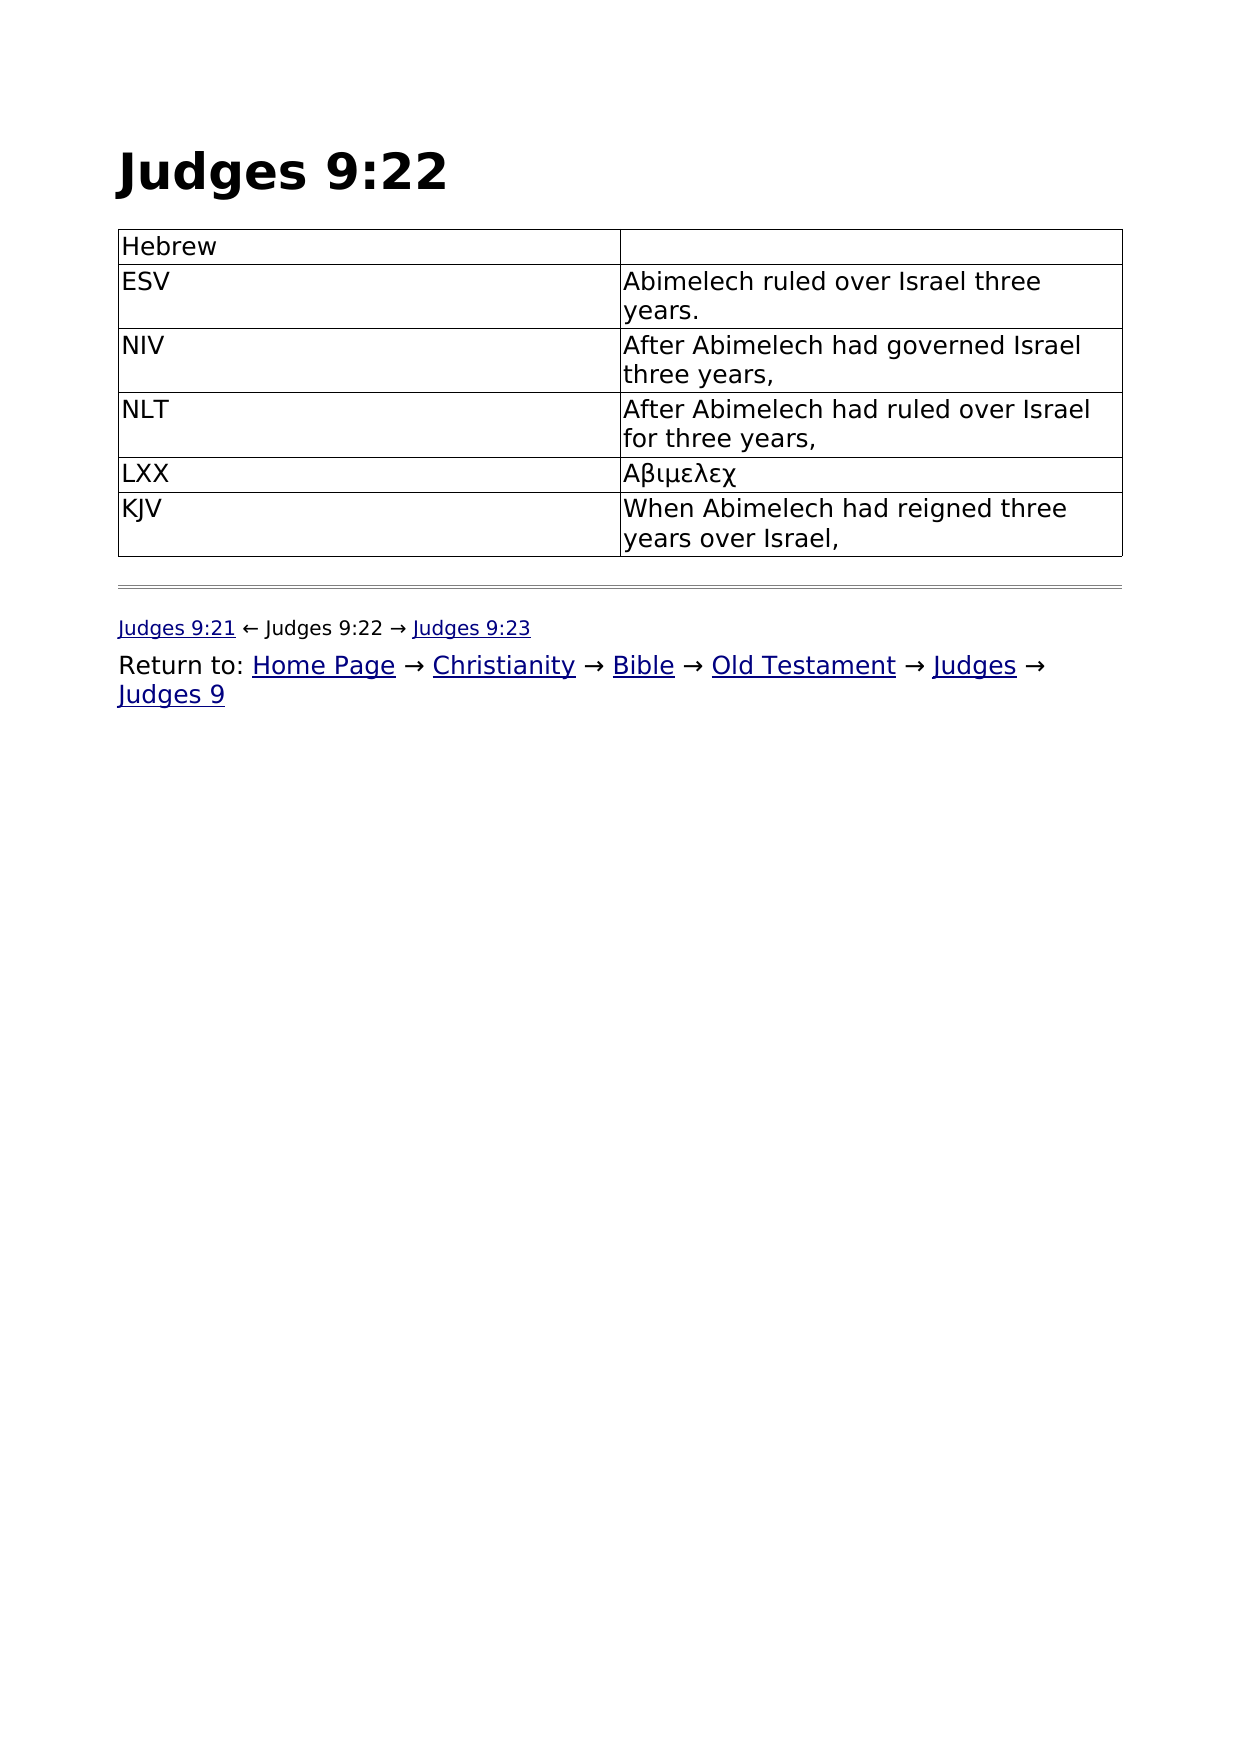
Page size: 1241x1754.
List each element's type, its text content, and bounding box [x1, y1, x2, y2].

text Judges 9:21 ← Judges 9:22 → Judges 9:23 [118, 617, 1122, 651]
table_cell ESV [119, 265, 620, 328]
text Return to: Home Page → Christianity → Bible → Old Testament → Judges → Judges 9 [118, 651, 1122, 709]
table_cell LXX [119, 458, 620, 492]
table_cell NLT [119, 393, 620, 457]
table_cell Abimelech ruled over Israel three years. [621, 265, 1122, 328]
table_cell After Abimelech had ruled over Israel for three years, [621, 393, 1122, 457]
subtitle Judges 9:22 [118, 143, 1122, 201]
table_cell Αβιμελεχ [621, 458, 1122, 492]
table_cell When Abimelech had reigned three years over Israel, [621, 493, 1122, 556]
table_cell KJV [119, 493, 620, 556]
table_header [621, 230, 1122, 264]
table_header Hebrew [119, 230, 620, 264]
table_cell NIV [119, 329, 620, 392]
table_cell After Abimelech had governed Israel three years, [621, 329, 1122, 392]
